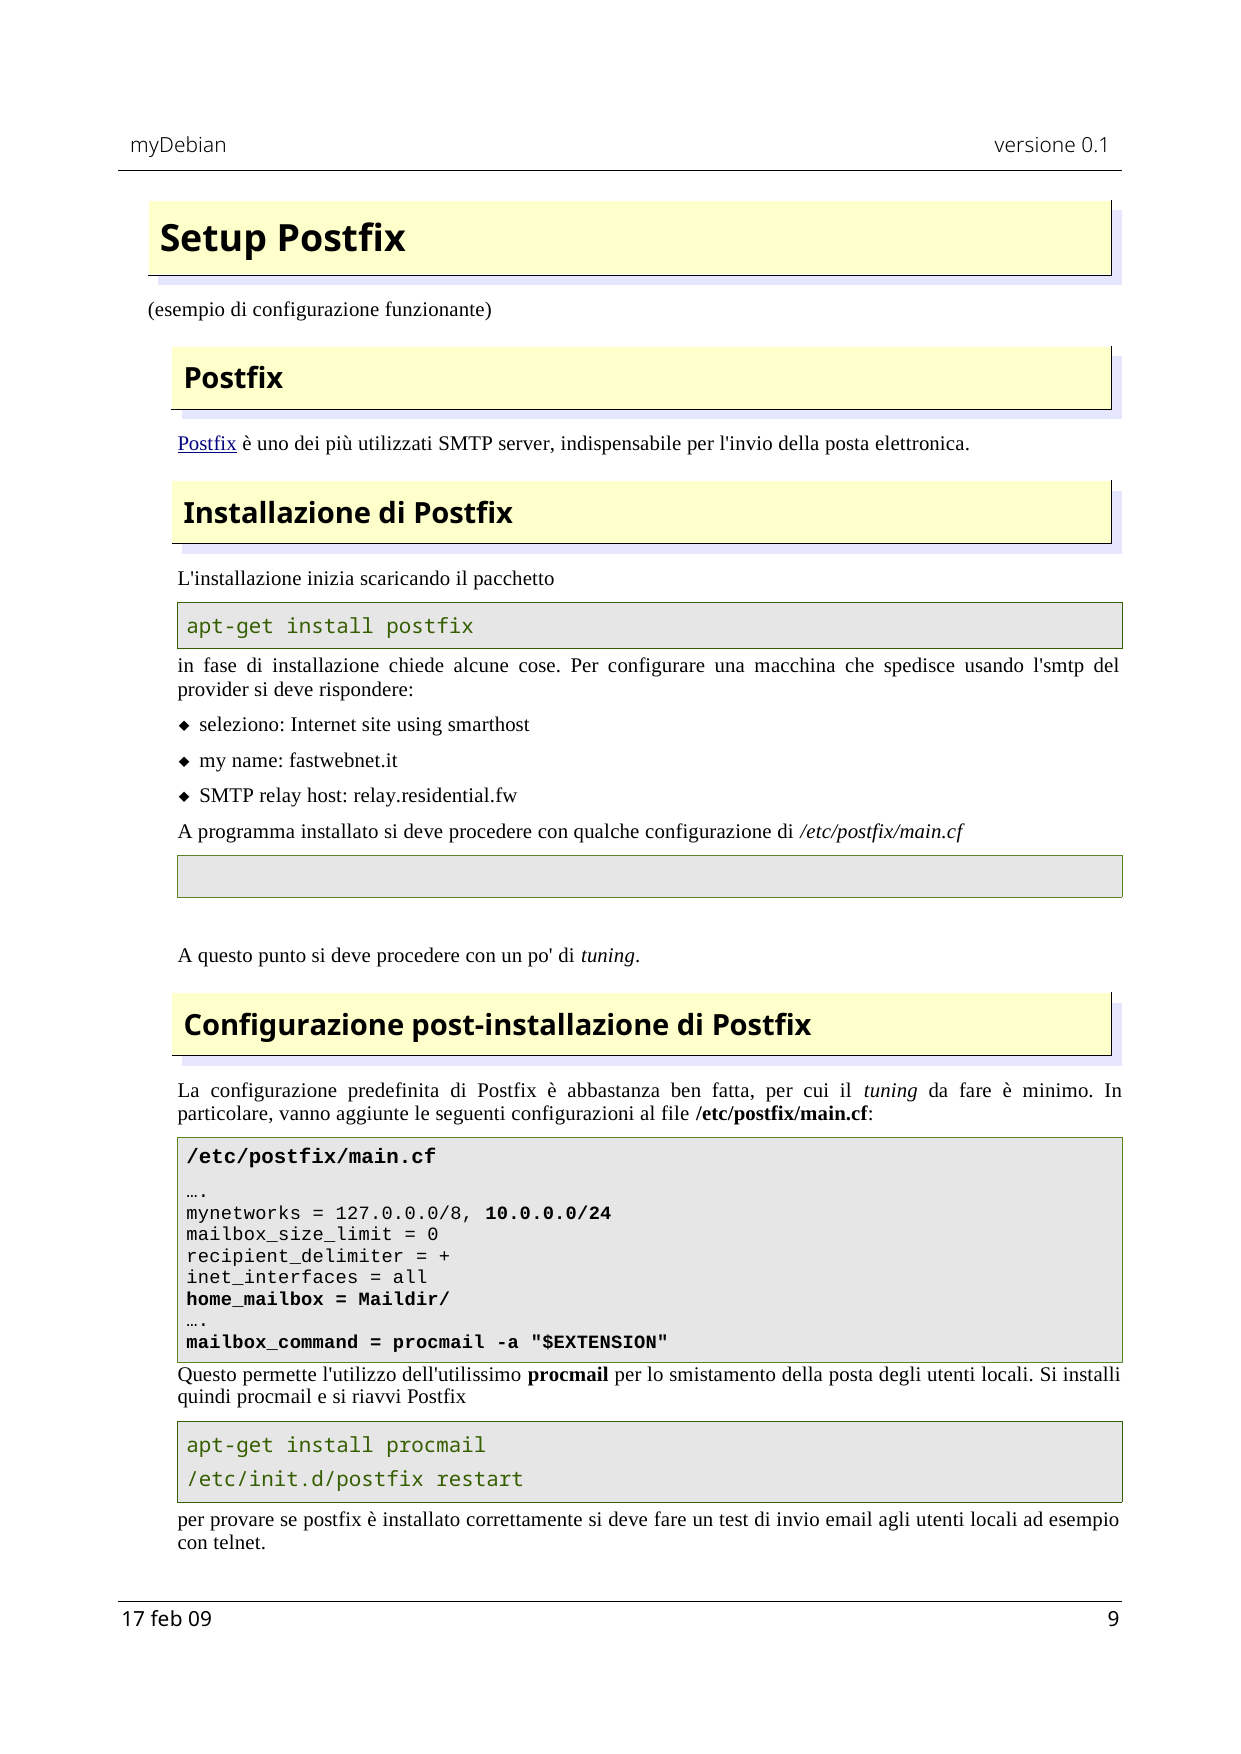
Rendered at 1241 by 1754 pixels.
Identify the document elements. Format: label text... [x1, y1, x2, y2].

subtitle Configurazione post-installazione di Postfix [172, 993, 1111, 1055]
list seleziono: Internet site using smarthost [178, 713, 1122, 736]
text …. [178, 1302, 1122, 1323]
text /etc/postfix/main.cf [178, 1138, 1122, 1170]
subtitle Installazione di Postfix [172, 481, 1111, 543]
text Postfix è uno dei più utilizzati SMTP server, indispensabile per l'invio della posta elettronica. [177, 432, 1122, 455]
text inet_interfaces = all [178, 1259, 1122, 1280]
text /etc/init.d/postfix restart [178, 1455, 1122, 1502]
text per provare se postfix è installato correttamente si deve fare un test di invio email agli utenti locali ad esempio con telnet. [177, 1508, 1122, 1554]
text recipient_delimiter = + [178, 1237, 1122, 1259]
text mailbox_command = procmail -a "$EXTENSION" [178, 1323, 1122, 1362]
list my name: fastwebnet.it [178, 748, 1122, 771]
text in fase di installazione chiede alcune cose. Per configurare una macchina che spedisce usando l'smtp del provider si deve rispondere: [177, 654, 1122, 700]
text mynetworks = 127.0.0.0/8, 10.0.0.0/24 [178, 1194, 1122, 1216]
text A programma installato si deve procedere con qualche configurazione di /etc/postfix/main.cf [177, 819, 1122, 842]
subtitle Postfix [172, 347, 1111, 409]
text apt-get install procmail [178, 1422, 1122, 1455]
text La configurazione predefinita di Postfix è abbastanza ben fatta, per cui il tuning da fare è minimo. In particolare, vanno aggiunte le seguenti configurazioni al file /etc/postfix/main.cf: [177, 1078, 1122, 1124]
text A questo punto si deve procedere con un po' di tuning. [177, 944, 1122, 967]
text (esempio di configurazione funzionante) [148, 298, 1122, 321]
text apt-get install postfix [178, 603, 1122, 648]
text Questo permette l'utilizzo dell'utilissimo procmail per lo smistamento della posta degli utenti locali. Si installi quindi procmail e si riavvi Postfix [177, 1363, 1122, 1408]
text …. [178, 1173, 1122, 1194]
text home_mailbox = Maildir/ [178, 1280, 1122, 1302]
subtitle Setup Postfix [149, 201, 1111, 274]
text L'installazione inizia scaricando il pacchetto [177, 566, 1122, 589]
list SMTP relay host: relay.residential.fw [178, 784, 1122, 807]
text mailbox_size_limit = 0 [178, 1216, 1122, 1237]
